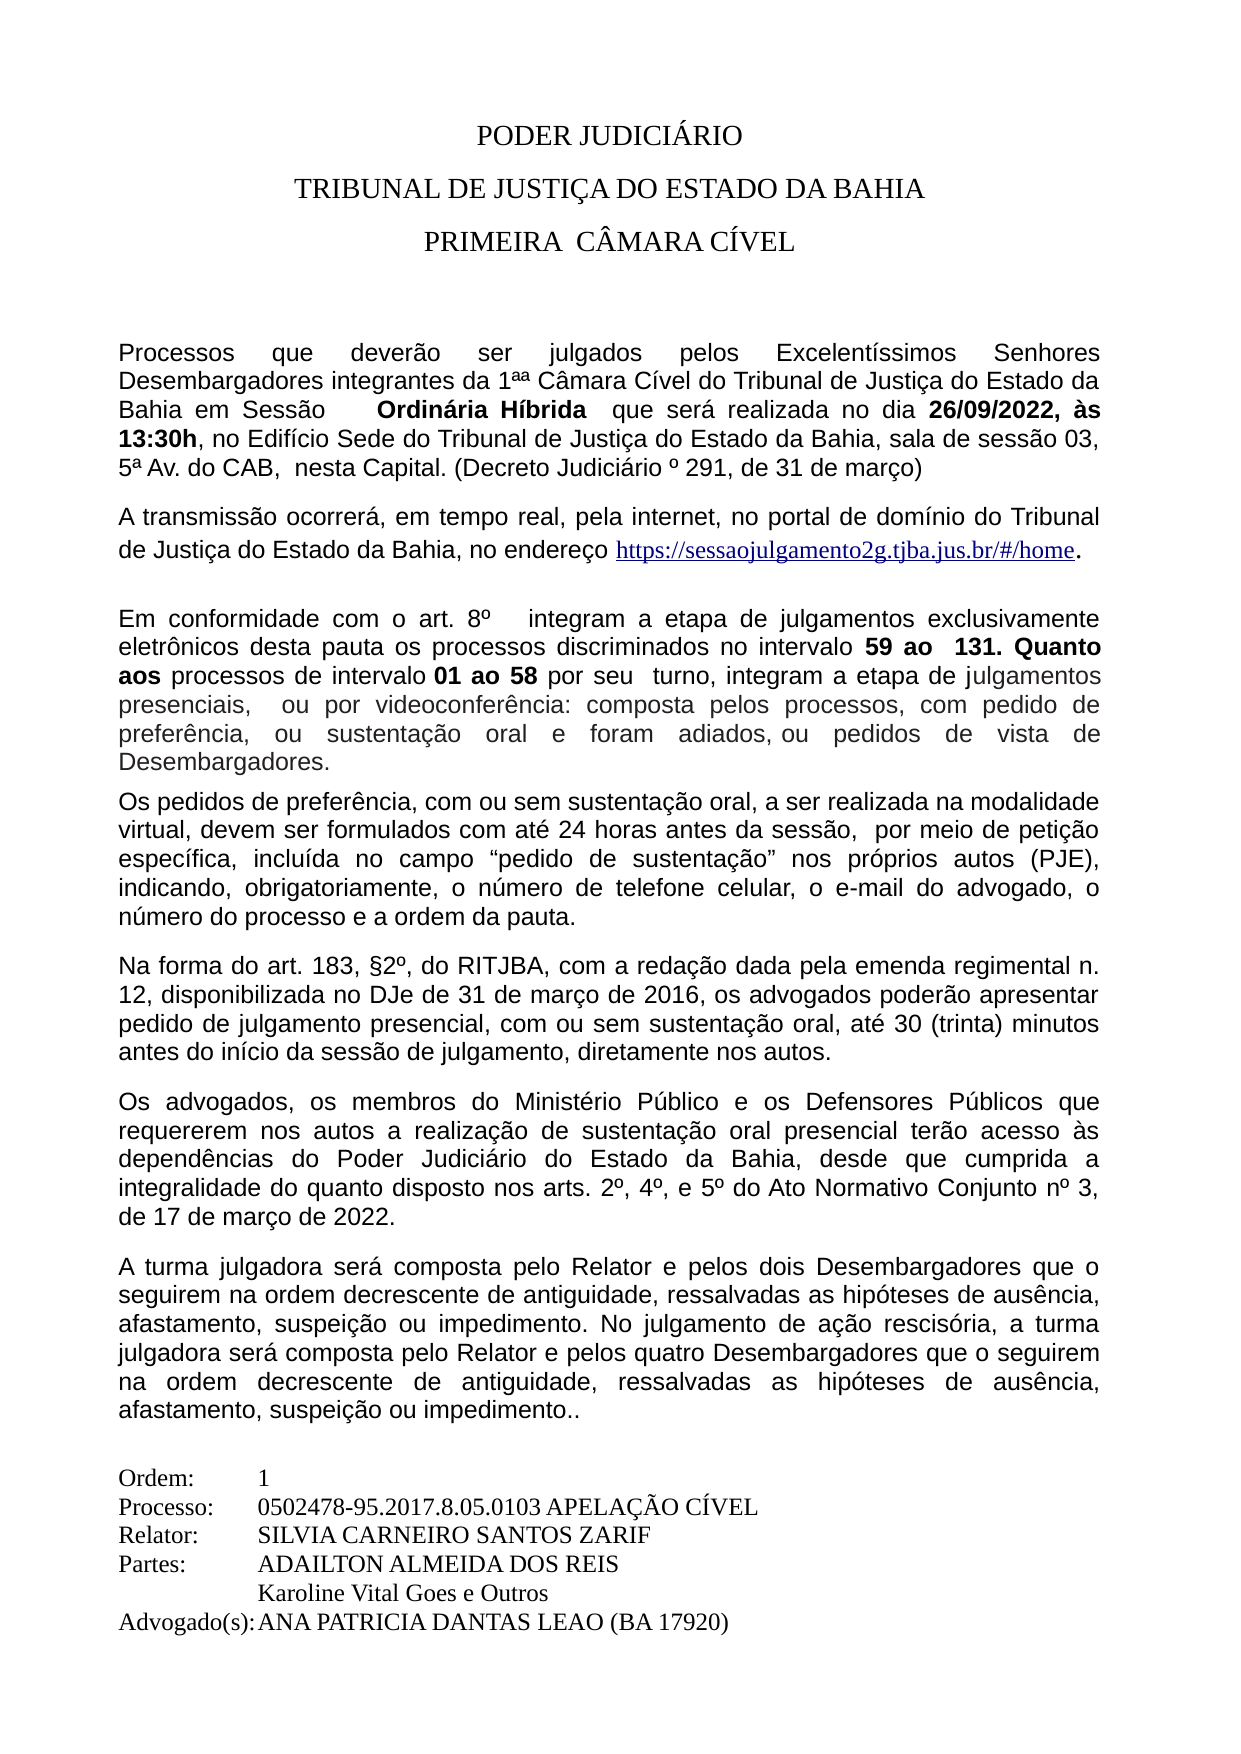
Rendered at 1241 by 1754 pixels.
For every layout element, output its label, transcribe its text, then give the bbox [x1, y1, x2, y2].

text Processos que deverão ser julgados pelos Excelentíssimos Senhores Desembargadores integrantes da 1ªª Câmara Cível do Tribunal de Justiça do Estado da Bahia em Sessão Ordinária Híbrida que será realizada no dia 26/09/2022, às 13:30h, no Edifício Sede do Tribunal de Justiça do Estado da Bahia, sala de sessão 03, 5ª Av. do CAB, nesta Capital. (Decreto Judiciário º 291, de 31 de março) [118, 337, 1101, 481]
text Na forma do art. 183, §2º, do RITJBA, com a redação dada pela emenda regimental n. 12, disponibilizada no DJe de 31 de março de 2016, os advogados poderão apresentar pedido de julgamento presencial, com ou sem sustentação oral, até 30 (trinta) minutos antes do início da sessão de julgamento, diretamente nos autos. [118, 951, 1101, 1066]
text PRIMEIRA CÂMARA CÍVEL [118, 224, 1101, 258]
table_cell 0502478-95.2017.8.05.0103 APELAÇÃO CÍVEL [258, 1492, 943, 1521]
table_cell ADAILTON ALMEIDA DOS REIS [258, 1549, 943, 1578]
table_header 1 [258, 1463, 943, 1492]
table_cell ANA PATRICIA DANTAS LEAO (BA 17920) [258, 1607, 943, 1636]
table_cell Processo: [118, 1492, 257, 1521]
text Em conformidade com o art. 8º integram a etapa de julgamentos exclusivamente eletrônicos desta pauta os processos discriminados no intervalo 59 ao 131. Quanto aos processos de intervalo 01 ao 58 por seu turno, integram a etapa de julgamentos presenciais, ou por videoconferência: composta pelos processos, com pedido de preferência, ou sustentação oral e foram adiados, ou pedidos de vista de Desembargadores. [118, 603, 1101, 776]
table_cell Advogado(s): [118, 1607, 257, 1636]
table_cell Partes: [118, 1549, 257, 1578]
text PODER JUDICIÁRIO [118, 118, 1101, 152]
table_cell Relator: [118, 1521, 257, 1549]
text A transmissão ocorrerá, em tempo real, pela internet, no portal de domínio do Tribunal de Justiça do Estado da Bahia, no endereço https://sessaojulgamento2g.tjba.jus.br/#/home. [118, 502, 1101, 564]
table_cell SILVIA CARNEIRO SANTOS ZARIF [258, 1521, 943, 1549]
text A turma julgadora será composta pelo Relator e pelos dois Desembargadores que o seguirem na ordem decrescente de antiguidade, ressalvadas as hipóteses de ausência, afastamento, suspeição ou impedimento. No julgamento de ação rescisória, a turma julgadora será composta pelo Relator e pelos quatro Desembargadores que o seguirem na ordem decrescente de antiguidade, ressalvadas as hipóteses de ausência, afastamento, suspeição ou impedimento.. [118, 1251, 1101, 1424]
table_cell Karoline Vital Goes e Outros [258, 1578, 943, 1607]
text Os advogados, os membros do Ministério Público e os Defensores Públicos que requererem nos autos a realização de sustentação oral presencial terão acesso às dependências do Poder Judiciário do Estado da Bahia, desde que cumprida a integralidade do quanto disposto nos arts. 2º, 4º, e 5º do Ato Normativo Conjunto nº 3, de 17 de março de 2022. [118, 1087, 1101, 1231]
text Os pedidos de preferência, com ou sem sustentação oral, a ser realizada na modalidade virtual, devem ser formulados com até 24 horas antes da sessão, por meio de petição específica, incluída no campo “pedido de sustentação” nos próprios autos (PJE), indicando, obrigatoriamente, o número de telefone celular, o e-mail do advogado, o número do processo e a ordem da pauta. [118, 786, 1101, 930]
text TRIBUNAL DE JUSTIÇA DO ESTADO DA BAHIA [118, 171, 1101, 205]
table_header Ordem: [118, 1463, 257, 1492]
table_cell [118, 1578, 257, 1607]
